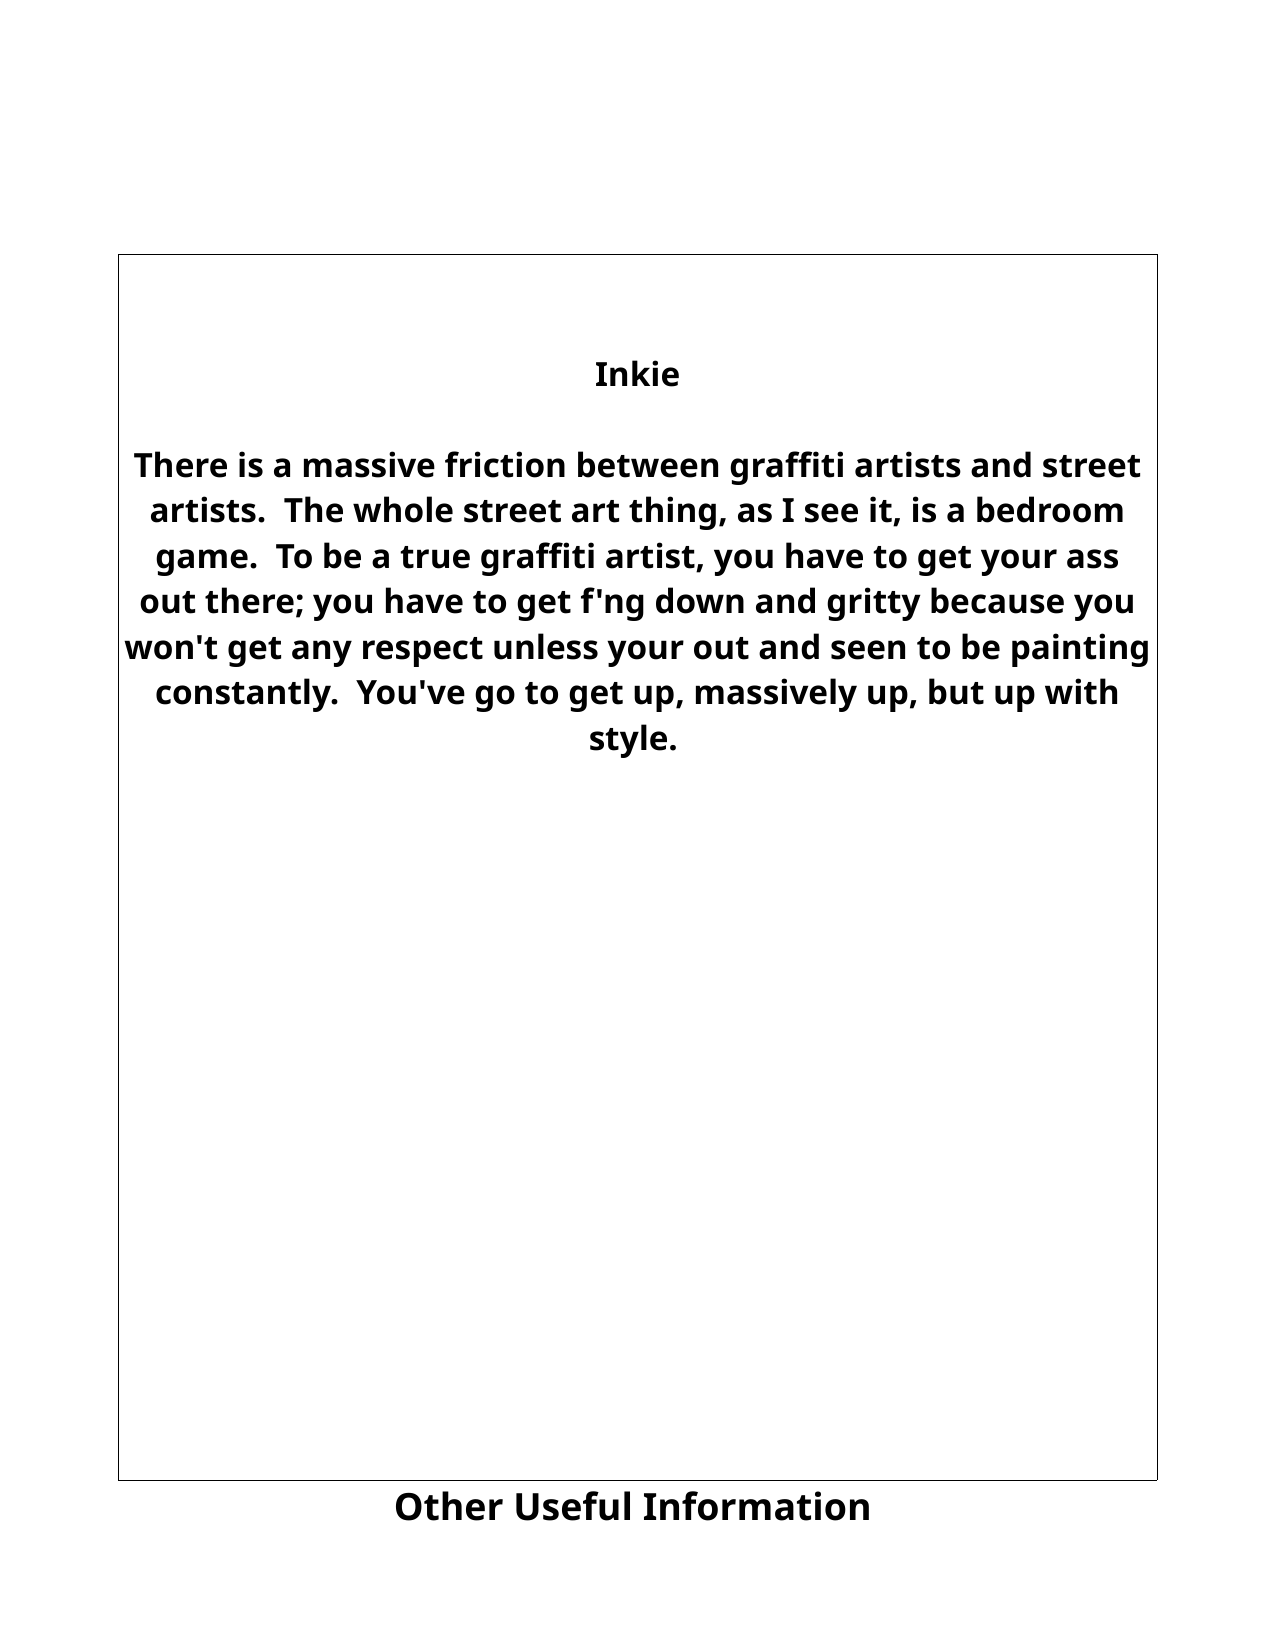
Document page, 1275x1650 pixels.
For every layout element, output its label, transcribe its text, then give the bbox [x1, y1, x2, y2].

table_header Inkie There is a massive friction between graffiti artists and street artists. The whole street art thing, as I see it, is a bedroom game. To be a true graffiti artist, you have to get your ass out there; you have to get f'ng down and gritty because you won't get any respect unless your out and seen to be painting constantly. You've go to get up, massively up, but up with style. [119, 255, 1157, 1480]
text Other Useful Information [118, 1481, 1157, 1531]
